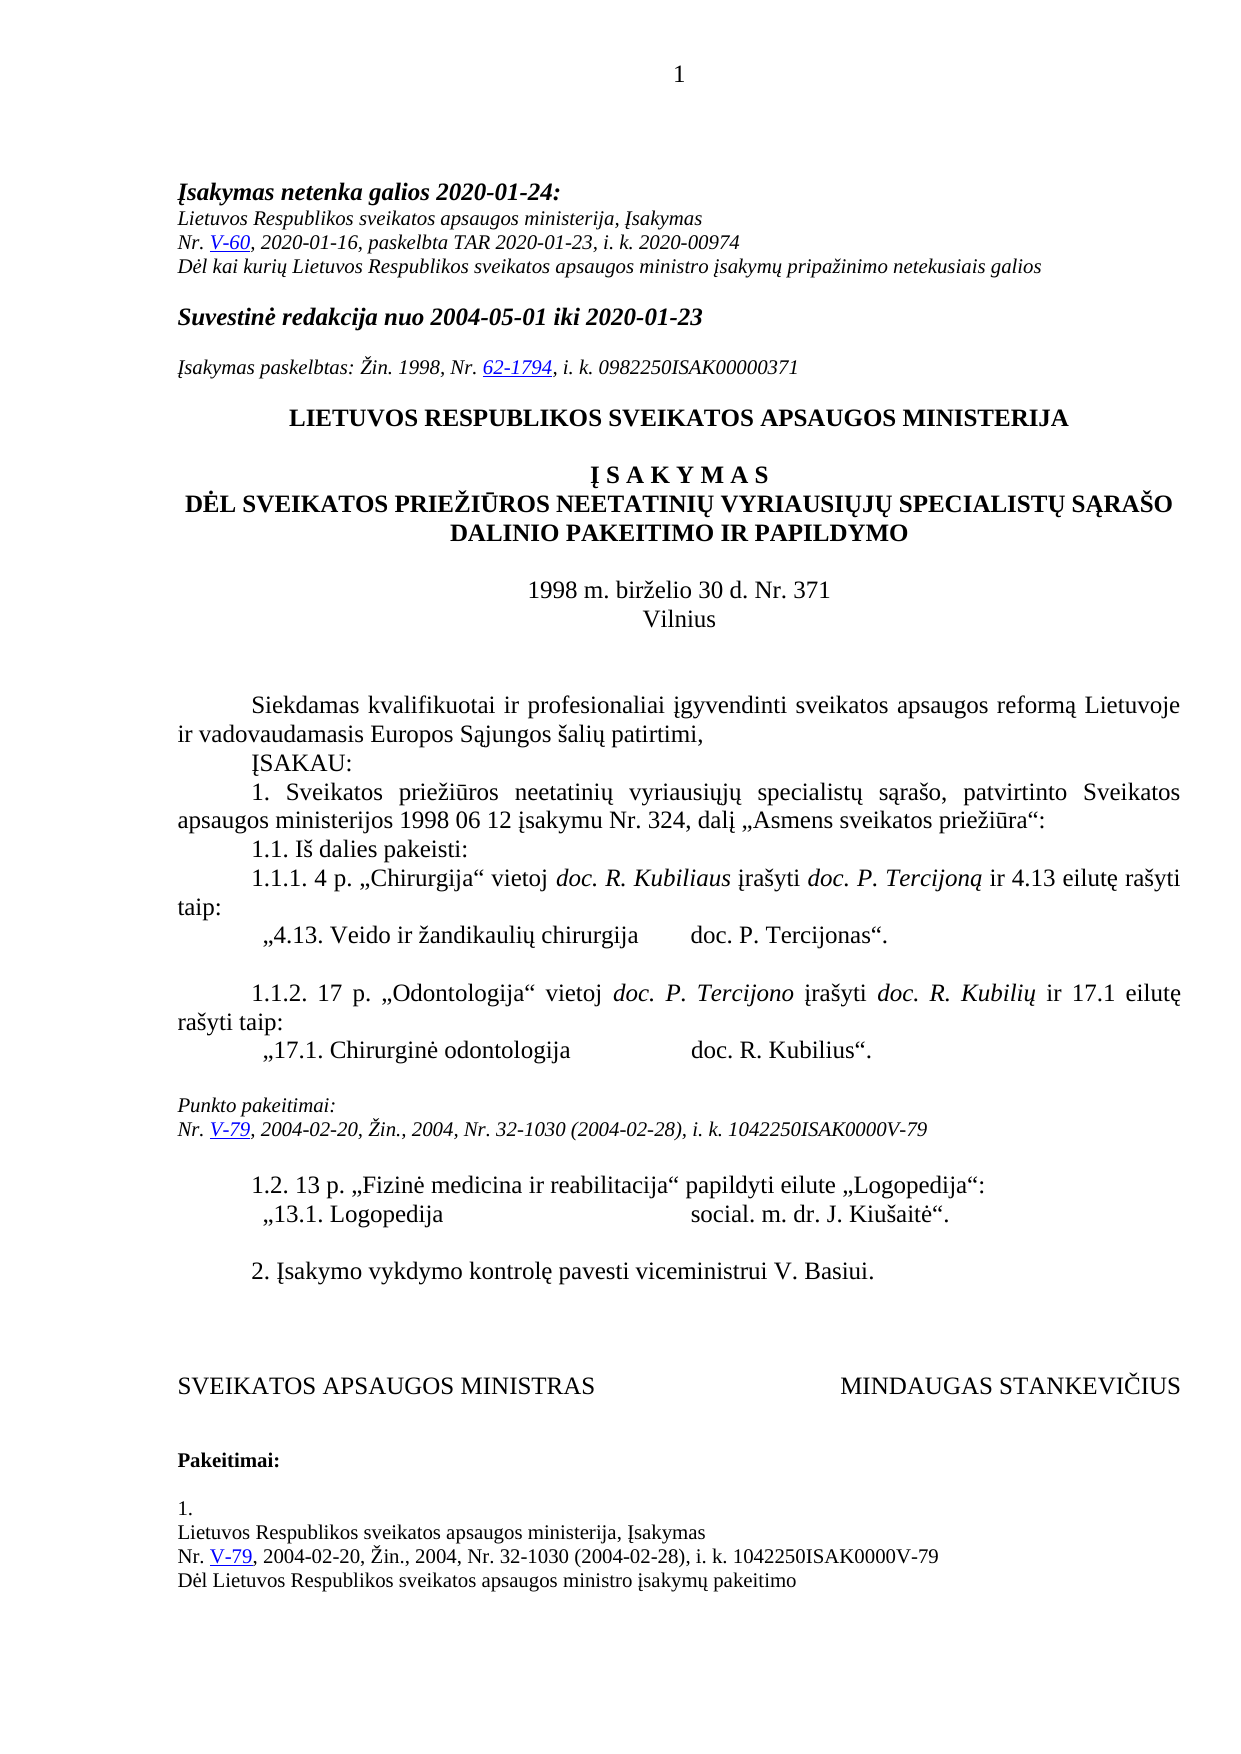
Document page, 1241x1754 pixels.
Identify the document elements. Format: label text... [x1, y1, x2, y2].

text Suvestinė redakcija nuo 2004-05-01 iki 2020-01-23 [177, 302, 1181, 331]
text Lietuvos Respublikos sveikatos apsaugos ministerija, Įsakymas [177, 206, 1181, 230]
text Dėl kai kurių Lietuvos Respublikos sveikatos apsaugos ministro įsakymų pripažinimo netekusiais galios [177, 254, 1181, 278]
text Punkto pakeitimai: [177, 1093, 1181, 1117]
text Lietuvos Respublikos sveikatos apsaugos ministerija, Įsakymas [177, 1520, 1181, 1544]
table_header doc. P. Tercijonas“. [679, 921, 1181, 949]
text DĖL SVEIKATOS PRIEŽIŪROS NEETATINIŲ VYRIAUSIŲJŲ SPECIALISTŲ SĄRAŠO DALINIO PAKEITIMO IR PAPILDYMO [177, 489, 1181, 547]
table_header „4.13. Veido ir žandikaulių chirurgija [177, 921, 679, 949]
text 1.1. Iš dalies pakeisti: [177, 834, 1181, 863]
text 1. Sveikatos priežiūros neetatinių vyriausiųjų specialistų sąrašo, patvirtinto Sveikatos apsaugos ministerijos 1998 06 12 įsakymu Nr. 324, dalį „Asmens sveikatos priežiūra“: [177, 777, 1181, 834]
table_header „17.1. Chirurginė odontologija [177, 1036, 679, 1064]
text 1. [177, 1496, 1181, 1520]
text Įsakymas netenka galios 2020-01-24: [177, 177, 1181, 206]
text Pakeitimai: [177, 1448, 1181, 1472]
table_header doc. R. Kubilius“. [680, 1036, 1181, 1064]
text 1998 m. birželio 30 d. Nr. 371 [177, 576, 1181, 604]
text LIETUVOS RESPUBLIKOS SVEIKATOS APSAUGOS MINISTERIJA [177, 403, 1181, 432]
text Į S A K Y M A S [177, 461, 1181, 489]
table_header „13.1. Logopedija [177, 1199, 679, 1227]
text sveikatos apsaugos Ministras Mindaugas Stankevičius [177, 1371, 1181, 1400]
text 1.1.1. 4 p. „Chirurgija“ vietoj doc. R. Kubiliaus įrašyti doc. P. Tercijoną ir 4.13 eilutę rašyti taip: [177, 863, 1181, 921]
text 1.1.2. 17 p. „Odontologija“ vietoj doc. P. Tercijono įrašyti doc. R. Kubilių ir 17.1 eilutę rašyti taip: [177, 978, 1181, 1036]
text Dėl Lietuvos Respublikos sveikatos apsaugos ministro įsakymų pakeitimo [177, 1568, 1181, 1592]
text Įsakymas paskelbtas: Žin. 1998, Nr. 62-1794, i. k. 0982250ISAK00000371 [177, 355, 1181, 379]
table_header social. m. dr. J. Kiušaitė“. [679, 1199, 1181, 1227]
text ĮSAKAU: [177, 748, 1181, 777]
text Siekdamas kvalifikuotai ir profesionaliai įgyvendinti sveikatos apsaugos reformą Lietuvoje ir vadovaudamasis Europos Sąjungos šalių patirtimi, [177, 691, 1181, 748]
text Nr. V-60, 2020-01-16, paskelbta TAR 2020-01-23, i. k. 2020-00974 [177, 230, 1181, 254]
text Vilnius [177, 604, 1181, 633]
text 2. Įsakymo vykdymo kontrolę pavesti viceministrui V. Basiui. [177, 1256, 1181, 1285]
text 1.2. 13 p. „Fizinė medicina ir reabilitacija“ papildyti eilute „Logopedija“: [177, 1170, 1181, 1199]
text Nr. V-79, 2004-02-20, Žin., 2004, Nr. 32-1030 (2004-02-28), i. k. 1042250ISAK0000V-79 [177, 1117, 1181, 1141]
text Nr. V-79, 2004-02-20, Žin., 2004, Nr. 32-1030 (2004-02-28), i. k. 1042250ISAK0000V-79 [177, 1544, 1181, 1568]
